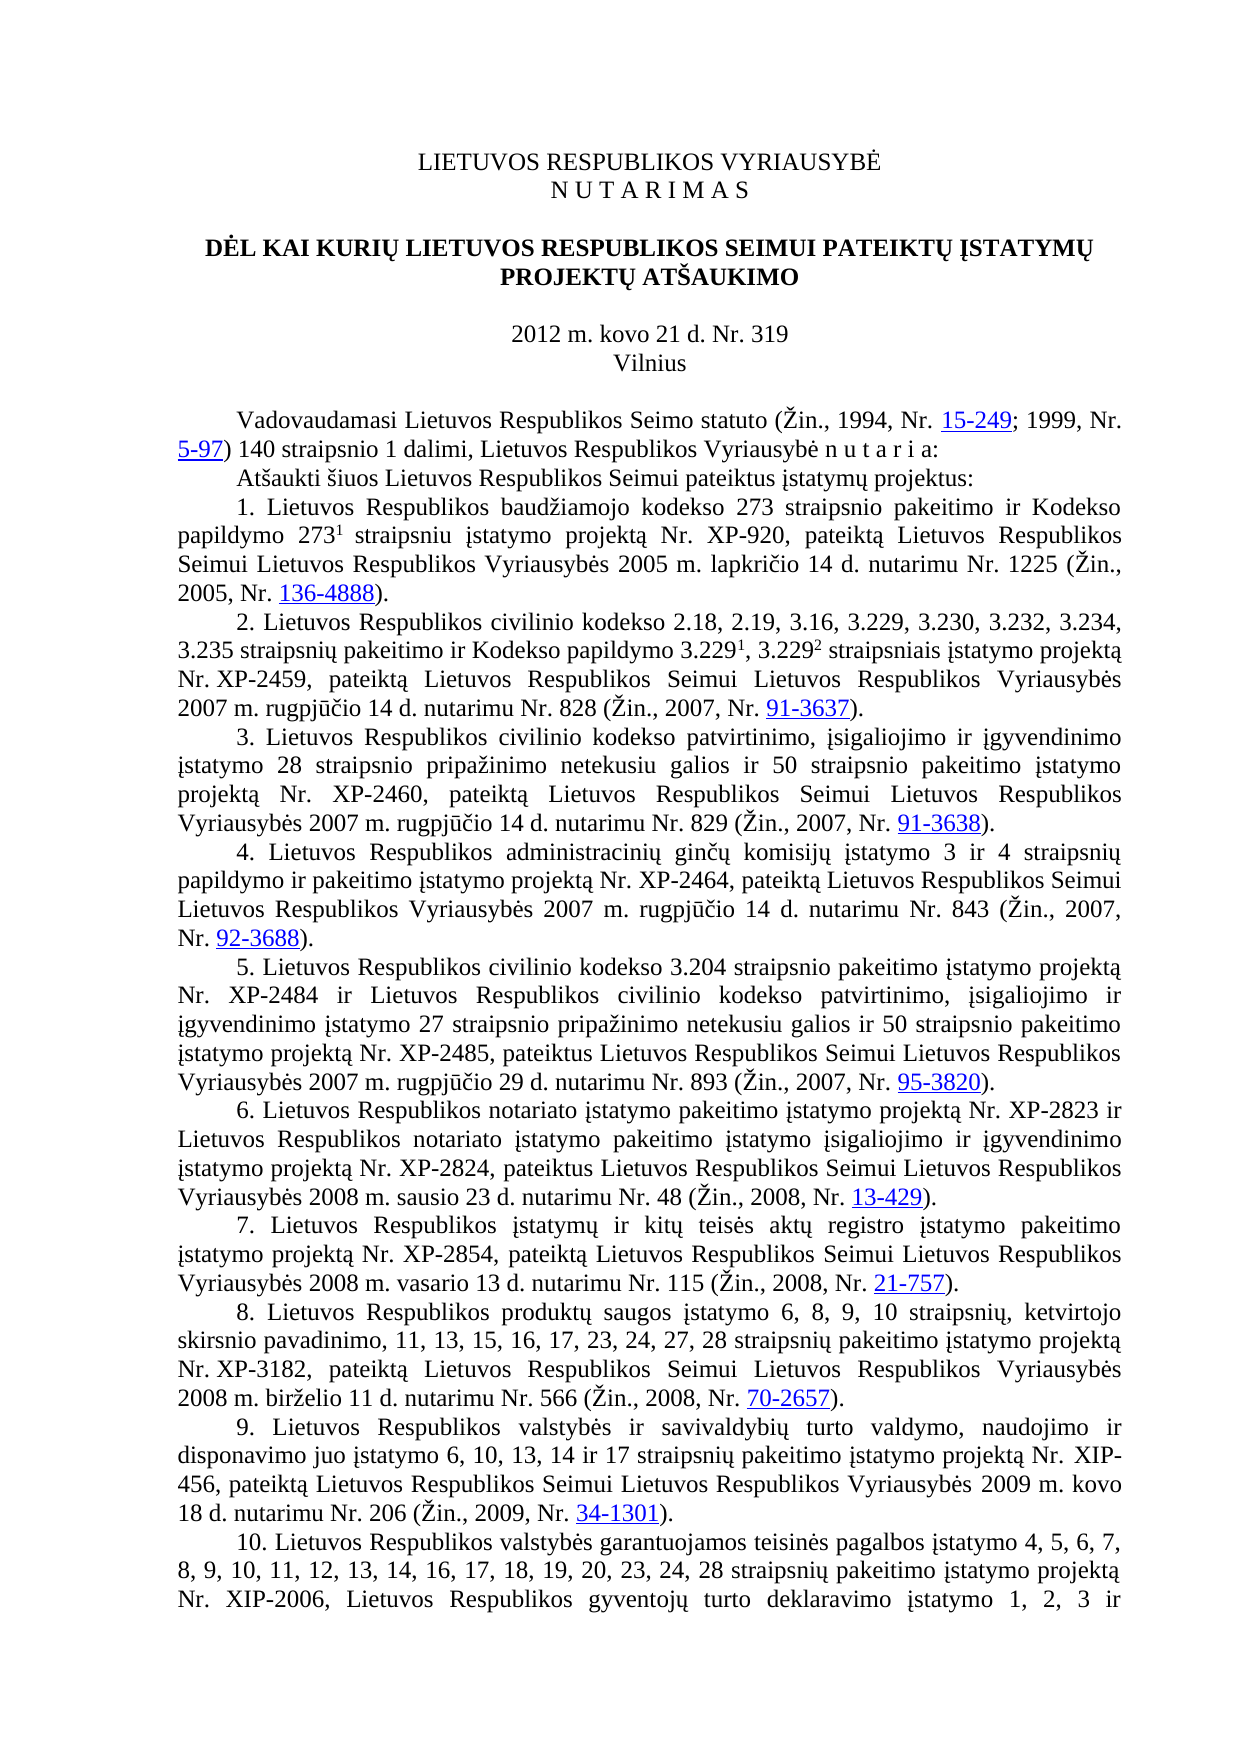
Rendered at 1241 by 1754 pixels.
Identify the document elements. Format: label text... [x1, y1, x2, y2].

text 7. Lietuvos Respublikos įstatymų ir kitų teisės aktų registro įstatymo pakeitimo įstatymo projektą Nr. XP-2854, pateiktą Lietuvos Respublikos Seimui Lietuvos Respublikos Vyriausybės 2008 m. vasario 13 d. nutarimu Nr. 115 (Žin., 2008, Nr. 21-757). [177, 1211, 1122, 1297]
text 1. Lietuvos Respublikos baudžiamojo kodekso 273 straipsnio pakeitimo ir Kodekso papildymo 2731 straipsniu įstatymo projektą Nr. XP-920, pateiktą Lietuvos Respublikos Seimui Lietuvos Respublikos Vyriausybės 2005 m. lapkričio 14 d. nutarimu Nr. 1225 (Žin., 2005, Nr. 136-4888). [177, 492, 1122, 607]
text Atšaukti šiuos Lietuvos Respublikos Seimui pateiktus įstatymų projektus: [177, 463, 1122, 492]
text DĖL KAI KURIŲ LIETUVOS RESPUBLIKOS SEIMUI PATEIKTŲ įstatymų projektų atšaukimo [177, 233, 1122, 291]
text N U T A R I M A S [177, 176, 1122, 204]
text 4. Lietuvos Respublikos administracinių ginčų komisijų įstatymo 3 ir 4 straipsnių papildymo ir pakeitimo įstatymo projektą Nr. XP-2464, pateiktą Lietuvos Respublikos Seimui Lietuvos Respublikos Vyriausybės 2007 m. rugpjūčio 14 d. nutarimu Nr. 843 (Žin., 2007, Nr. 92-3688). [177, 837, 1122, 952]
text 8. Lietuvos Respublikos produktų saugos įstatymo 6, 8, 9, 10 straipsnių, ketvirtojo skirsnio pavadinimo, 11, 13, 15, 16, 17, 23, 24, 27, 28 straipsnių pakeitimo įstatymo projektą Nr. XP-3182, pateiktą Lietuvos Respublikos Seimui Lietuvos Respublikos Vyriausybės 2008 m. birželio 11 d. nutarimu Nr. 566 (Žin., 2008, Nr. 70-2657). [177, 1297, 1122, 1412]
text LIETUVOS RESPUBLIKOS VYRIAUSYBĖ [177, 147, 1122, 176]
text 9. Lietuvos Respublikos valstybės ir savivaldybių turto valdymo, naudojimo ir disponavimo juo įstatymo 6, 10, 13, 14 ir 17 straipsnių pakeitimo įstatymo projektą Nr. XIP-456, pateiktą Lietuvos Respublikos Seimui Lietuvos Respublikos Vyriausybės 2009 m. kovo 18 d. nutarimu Nr. 206 (Žin., 2009, Nr. 34-1301). [177, 1412, 1122, 1527]
text 5. Lietuvos Respublikos civilinio kodekso 3.204 straipsnio pakeitimo įstatymo projektą Nr. XP-2484 ir Lietuvos Respublikos civilinio kodekso patvirtinimo, įsigaliojimo ir įgyvendinimo įstatymo 27 straipsnio pripažinimo netekusiu galios ir 50 straipsnio pakeitimo įstatymo projektą Nr. XP-2485, pateiktus Lietuvos Respublikos Seimui Lietuvos Respublikos Vyriausybės 2007 m. rugpjūčio 29 d. nutarimu Nr. 893 (Žin., 2007, Nr. 95-3820). [177, 952, 1122, 1096]
text 3. Lietuvos Respublikos civilinio kodekso patvirtinimo, įsigaliojimo ir įgyvendinimo įstatymo 28 straipsnio pripažinimo netekusiu galios ir 50 straipsnio pakeitimo įstatymo projektą Nr. XP-2460, pateiktą Lietuvos Respublikos Seimui Lietuvos Respublikos Vyriausybės 2007 m. rugpjūčio 14 d. nutarimu Nr. 829 (Žin., 2007, Nr. 91-3638). [177, 722, 1122, 837]
text Vilnius [177, 348, 1122, 377]
text Vadovaudamasi Lietuvos Respublikos Seimo statuto (Žin., 1994, Nr. 15-249; 1999, Nr. 5-97) 140 straipsnio 1 dalimi, Lietuvos Respublikos Vyriausybė nutaria: [177, 406, 1122, 463]
text 2. Lietuvos Respublikos civilinio kodekso 2.18, 2.19, 3.16, 3.229, 3.230, 3.232, 3.234, 3.235 straipsnių pakeitimo ir Kodekso papildymo 3.2291, 3.2292 straipsniais įstatymo projektą Nr. XP-2459, pateiktą Lietuvos Respublikos Seimui Lietuvos Respublikos Vyriausybės 2007 m. rugpjūčio 14 d. nutarimu Nr. 828 (Žin., 2007, Nr. 91-3637). [177, 607, 1122, 722]
text 6. Lietuvos Respublikos notariato įstatymo pakeitimo įstatymo projektą Nr. XP-2823 ir Lietuvos Respublikos notariato įstatymo pakeitimo įstatymo įsigaliojimo ir įgyvendinimo įstatymo projektą Nr. XP-2824, pateiktus Lietuvos Respublikos Seimui Lietuvos Respublikos Vyriausybės 2008 m. sausio 23 d. nutarimu Nr. 48 (Žin., 2008, Nr. 13-429). [177, 1096, 1122, 1211]
text 2012 m. kovo 21 d. Nr. 319 [177, 319, 1122, 348]
text 10. Lietuvos Respublikos valstybės garantuojamos teisinės pagalbos įstatymo 4, 5, 6, 7, 8, 9, 10, 11, 12, 13, 14, 16, 17, 18, 19, 20, 23, 24, 28 straipsnių pakeitimo įstatymo projektą Nr. XIP-2006, Lietuvos Respublikos gyventojų turto deklaravimo įstatymo 1, 2, 3 ir [177, 1527, 1122, 1613]
